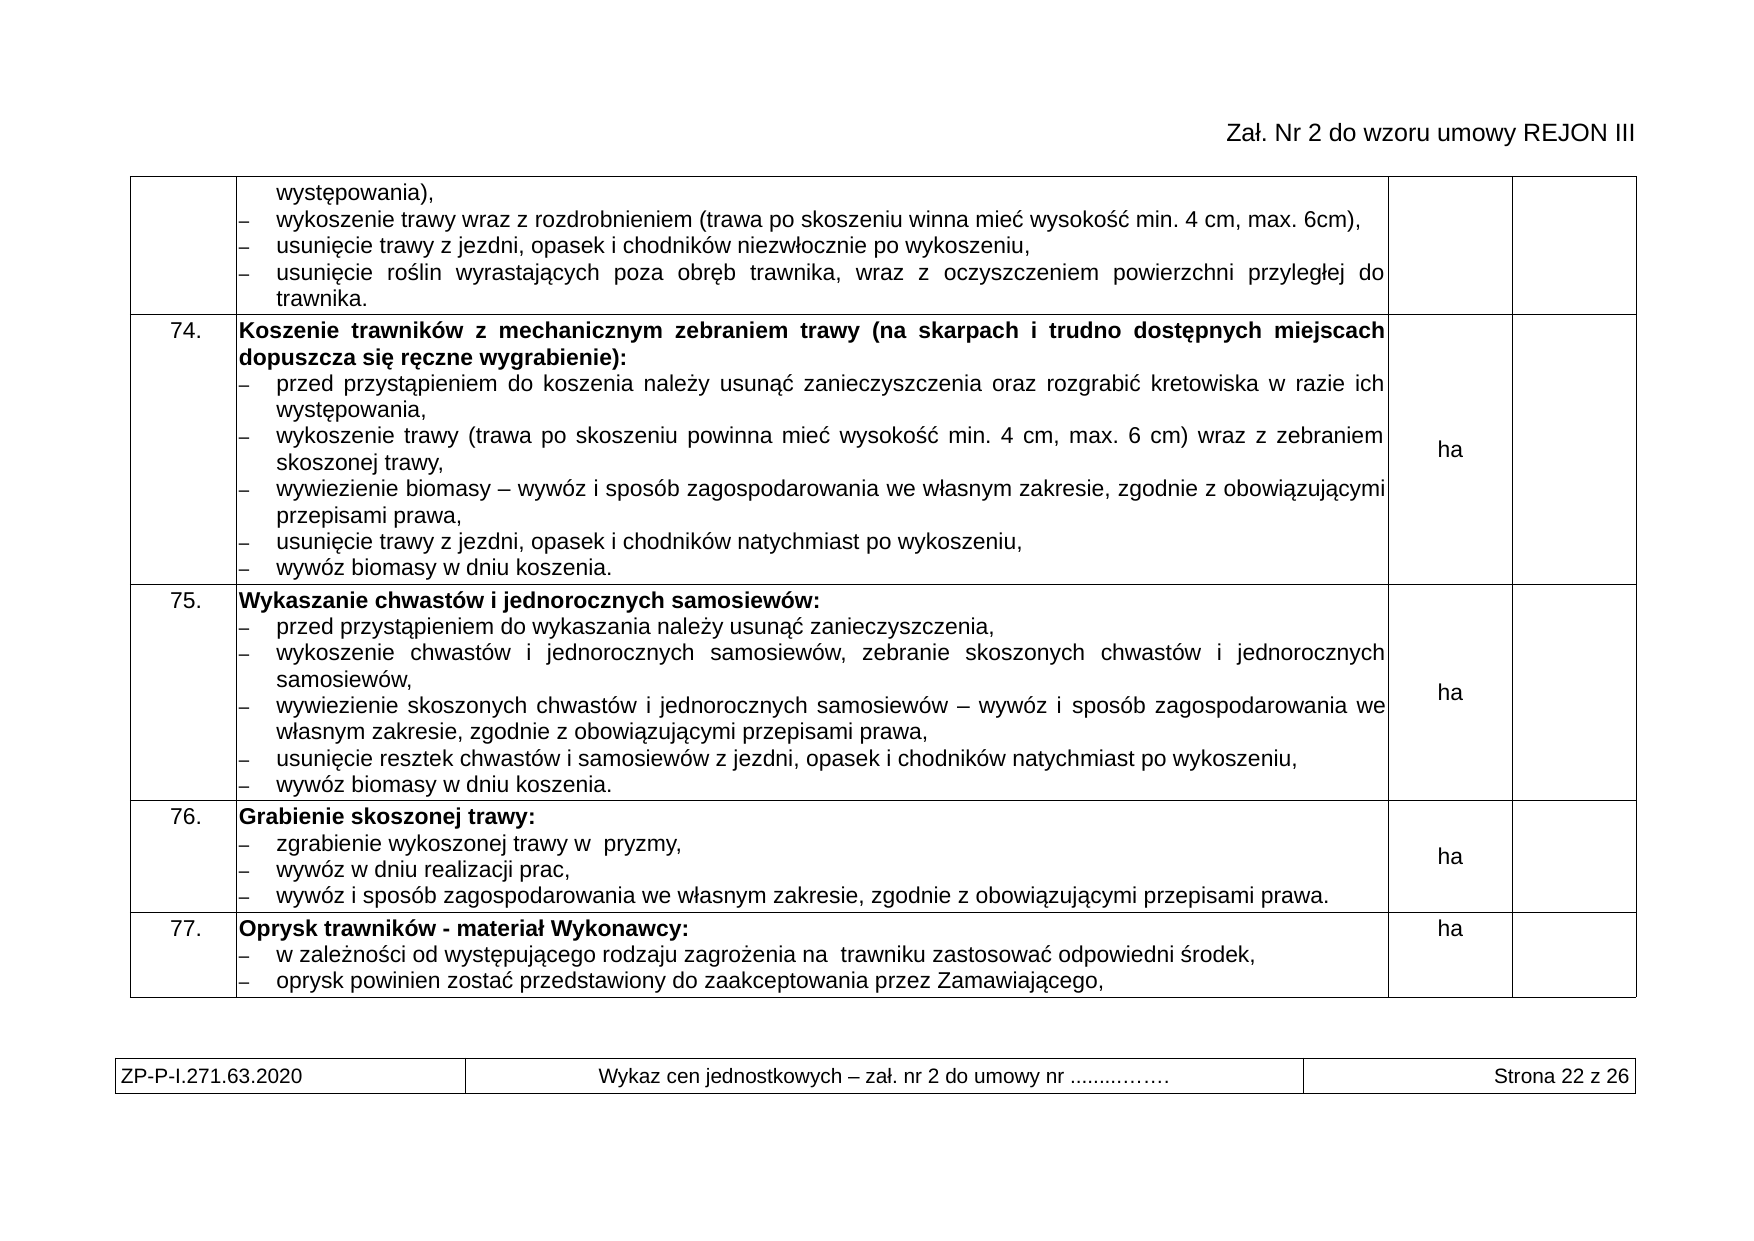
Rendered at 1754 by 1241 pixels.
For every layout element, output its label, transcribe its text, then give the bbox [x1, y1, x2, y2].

table_cell [131, 585, 236, 800]
table_cell [1513, 585, 1636, 800]
table_cell [131, 177, 236, 314]
table_cell [1513, 315, 1636, 583]
table_cell [1513, 801, 1636, 912]
table_cell Grabienie skoszonej trawy: zgrabienie wykoszonej trawy w pryzmy, wywóz w dniu realizacji prac, wywóz i sposób zagospodarowania we własnym zakresie, zgodnie z obowiązującymi przepisami prawa. [237, 801, 1388, 912]
table_cell Oprysk trawników - materiał Wykonawcy: w zależności od występującego rodzaju zagrożenia na trawniku zastosować odpowiedni środek, oprysk powinien zostać przedstawiony do zaakceptowania przez Zamawiającego, sporządzenie roztworu, oprysk trawnika, ilość cieczy roboczej zgodnie z zaleceniami producenta, sposób i termin odchwaszczania zgodnie z zaleceniami producenta oraz PIORiN. [237, 913, 1388, 997]
table_cell Koszenie trawników z mechanicznym zebraniem trawy (na skarpach i trudno dostępnych miejscach dopuszcza się ręczne wygrabienie): przed przystąpieniem do koszenia należy usunąć zanieczyszczenia oraz rozgrabić kretowiska w razie ich występowania, wykoszenie trawy (trawa po skoszeniu powinna mieć wysokość min. 4 cm, max. 6 cm) wraz z zebraniem skoszonej trawy, wywiezienie biomasy – wywóz i sposób zagospodarowania we własnym zakresie, zgodnie z obowiązującymi przepisami prawa, usunięcie trawy z jezdni, opasek i chodników natychmiast po wykoszeniu, wywóz biomasy w dniu koszenia. [237, 315, 1388, 583]
table_cell ha [1389, 801, 1512, 912]
table_cell ha [1389, 315, 1512, 583]
table_cell [131, 315, 236, 583]
table_cell [131, 801, 236, 912]
table_cell [1389, 177, 1512, 314]
table_cell [1513, 177, 1636, 314]
table_cell występowania), wykoszenie trawy wraz z rozdrobnieniem (trawa po skoszeniu winna mieć wysokość min. 4 cm, max. 6cm), usunięcie trawy z jezdni, opasek i chodników niezwłocznie po wykoszeniu, usunięcie roślin wyrastających poza obręb trawnika, wraz z oczyszczeniem powierzchni przyległej do trawnika. [237, 177, 1388, 314]
table_cell ha [1389, 913, 1512, 997]
table_cell [1513, 913, 1636, 997]
table_cell [131, 913, 236, 997]
table_cell Wykaszanie chwastów i jednorocznych samosiewów: przed przystąpieniem do wykaszania należy usunąć zanieczyszczenia, wykoszenie chwastów i jednorocznych samosiewów, zebranie skoszonych chwastów i jednorocznych samosiewów, wywiezienie skoszonych chwastów i jednorocznych samosiewów – wywóz i sposób zagospodarowania we własnym zakresie, zgodnie z obowiązującymi przepisami prawa, usunięcie resztek chwastów i samosiewów z jezdni, opasek i chodników natychmiast po wykoszeniu, wywóz biomasy w dniu koszenia. [237, 585, 1388, 800]
table_cell ha [1389, 585, 1512, 800]
